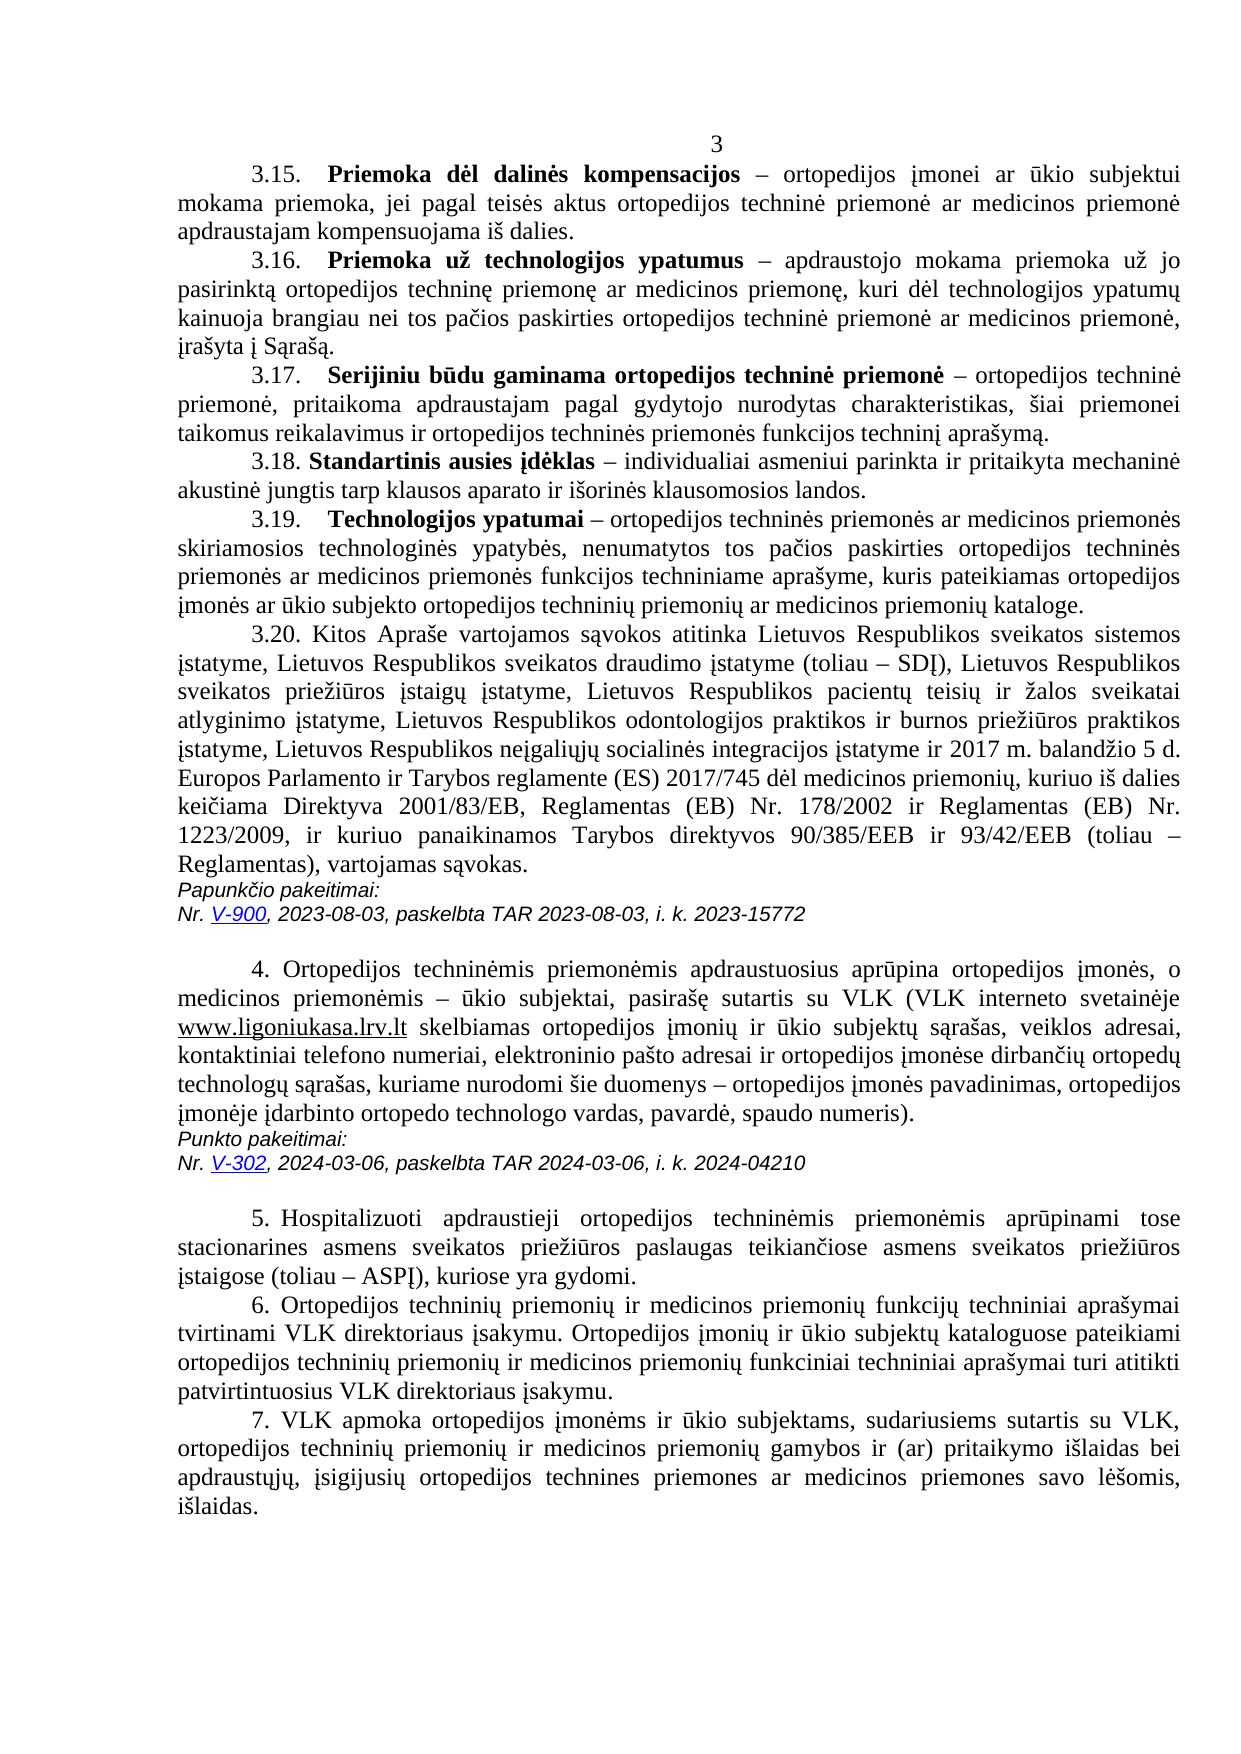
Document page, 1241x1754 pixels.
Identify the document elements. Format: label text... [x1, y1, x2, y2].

text Punkto pakeitimai: [177, 1127, 1181, 1151]
text 3.18. Standartinis ausies įdėklas – individualiai asmeniui parinkta ir pritaikyta mechaninė akustinė jungtis tarp klausos aparato ir išorinės klausomosios landos. [177, 446, 1181, 504]
text 3.19. Technologijos ypatumai – ortopedijos techninės priemonės ar medicinos priemonės skiriamosios technologinės ypatybės, nenumatytos tos pačios paskirties ortopedijos techninės priemonės ar medicinos priemonės funkcijos techniniame aprašyme, kuris pateikiamas ortopedijos įmonės ar ūkio subjekto ortopedijos techninių priemonių ar medicinos priemonių kataloge. [177, 504, 1181, 619]
text 3.20. Kitos Apraše vartojamos sąvokos atitinka Lietuvos Respublikos sveikatos sistemos įstatyme, Lietuvos Respublikos sveikatos draudimo įstatyme (toliau – SDĮ), Lietuvos Respublikos sveikatos priežiūros įstaigų įstatyme, Lietuvos Respublikos pacientų teisių ir žalos sveikatai atlyginimo įstatyme, Lietuvos Respublikos odontologijos praktikos ir burnos priežiūros praktikos įstatyme, Lietuvos Respublikos neįgaliųjų socialinės integracijos įstatyme ir 2017 m. balandžio 5 d. Europos Parlamento ir Tarybos reglamente (ES) 2017/745 dėl medicinos priemonių, kuriuo iš dalies keičiama Direktyva 2001/83/EB, Reglamentas (EB) Nr. 178/2002 ir Reglamentas (EB) Nr. 1223/2009, ir kuriuo panaikinamos Tarybos direktyvos 90/385/EEB ir 93/42/EEB (toliau – Reglamentas), vartojamas sąvokas. [177, 619, 1181, 878]
text Papunkčio pakeitimai: [177, 878, 1181, 902]
text 5. Hospitalizuoti apdraustieji ortopedijos techninėmis priemonėmis aprūpinami tose stacionarines asmens sveikatos priežiūros paslaugas teikiančiose asmens sveikatos priežiūros įstaigose (toliau – ASPĮ), kuriose yra gydomi. [177, 1203, 1181, 1290]
text 3.15. Priemoka dėl dalinės kompensacijos – ortopedijos įmonei ar ūkio subjektui mokama priemoka, jei pagal teisės aktus ortopedijos techninė priemonė ar medicinos priemonė apdraustajam kompensuojama iš dalies. [177, 159, 1181, 245]
text 4. Ortopedijos techninėmis priemonėmis apdraustuosius aprūpina ortopedijos įmonės, o medicinos priemonėmis – ūkio subjektai, pasirašę sutartis su VLK (VLK interneto svetainėje www.ligoniukasa.lrv.lt skelbiamas ortopedijos įmonių ir ūkio subjektų sąrašas, veiklos adresai, kontaktiniai telefono numeriai, elektroninio pašto adresai ir ortopedijos įmonėse dirbančių ortopedų technologų sąrašas, kuriame nurodomi šie duomenys – ortopedijos įmonės pavadinimas, ortopedijos įmonėje įdarbinto ortopedo technologo vardas, pavardė, spaudo numeris). [177, 954, 1181, 1127]
text 7. VLK apmoka ortopedijos įmonėms ir ūkio subjektams, sudariusiems sutartis su VLK, ortopedijos techninių priemonių ir medicinos priemonių gamybos ir (ar) pritaikymo išlaidas bei apdraustųjų, įsigijusių ortopedijos technines priemones ar medicinos priemones savo lėšomis, išlaidas. [177, 1405, 1181, 1520]
text 3.16. Priemoka už technologijos ypatumus – apdraustojo mokama priemoka už jo pasirinktą ortopedijos techninę priemonę ar medicinos priemonę, kuri dėl technologijos ypatumų kainuoja brangiau nei tos pačios paskirties ortopedijos techninė priemonė ar medicinos priemonė, įrašyta į Sąrašą. [177, 245, 1181, 360]
text 6. Ortopedijos techninių priemonių ir medicinos priemonių funkcijų techniniai aprašymai tvirtinami VLK direktoriaus įsakymu. Ortopedijos įmonių ir ūkio subjektų kataloguose pateikiami ortopedijos techninių priemonių ir medicinos priemonių funkciniai techniniai aprašymai turi atitikti patvirtintuosius VLK direktoriaus įsakymu. [177, 1290, 1181, 1405]
text Nr. V-900, 2023-08-03, paskelbta TAR 2023-08-03, i. k. 2023-15772 [177, 902, 1181, 926]
text Nr. V-302, 2024-03-06, paskelbta TAR 2024-03-06, i. k. 2024-04210 [177, 1151, 1181, 1175]
text 3.17. Serijiniu būdu gaminama ortopedijos techninė priemonė – ortopedijos techninė priemonė, pritaikoma apdraustajam pagal gydytojo nurodytas charakteristikas, šiai priemonei taikomus reikalavimus ir ortopedijos techninės priemonės funkcijos techninį aprašymą. [177, 360, 1181, 446]
